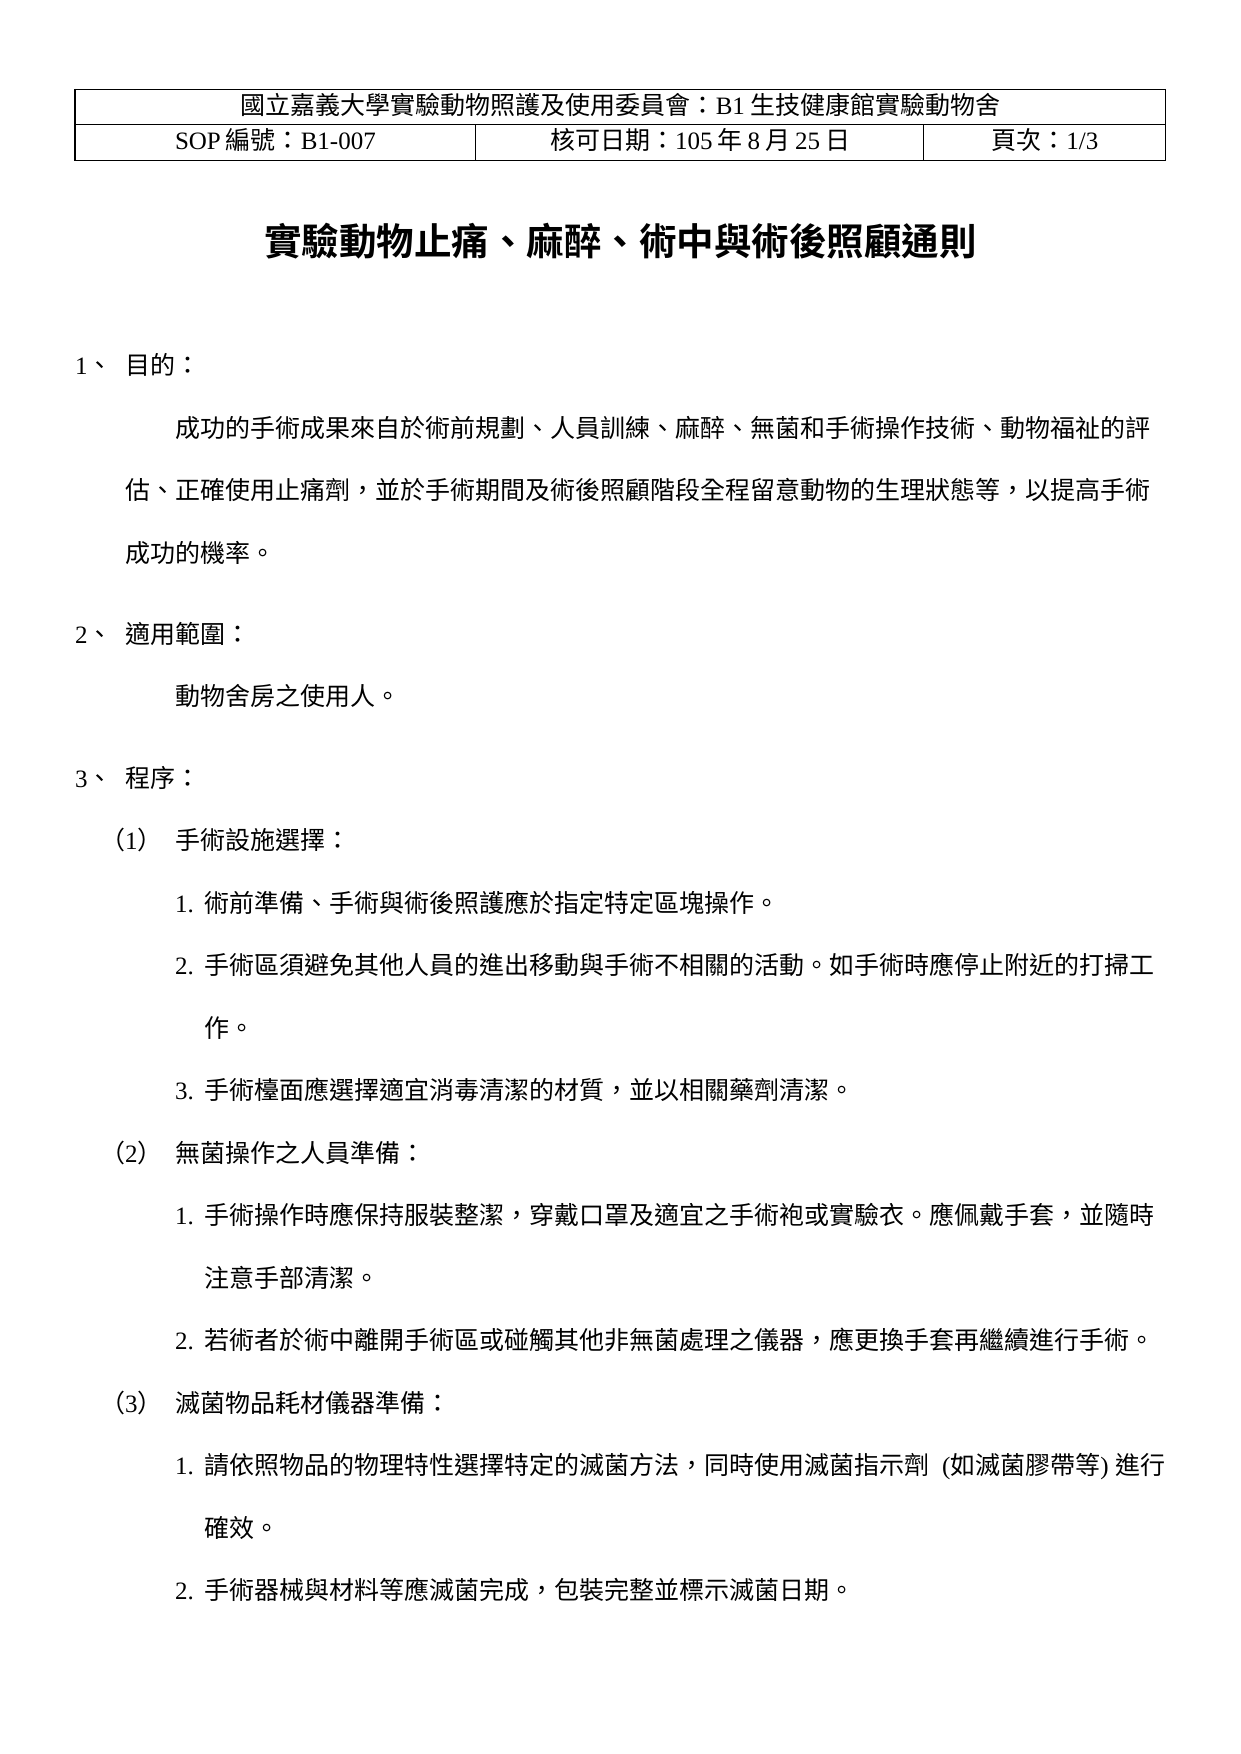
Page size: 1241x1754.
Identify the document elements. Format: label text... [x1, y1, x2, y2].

list 目的： [75, 322, 1165, 384]
list 無菌操作之人員準備： [100, 1109, 1165, 1172]
list 手術區須避免其他人員的進出移動與手術不相關的活動。如手術時應停止附近的打掃工作。 [175, 922, 1165, 1047]
list 適用範圍： [75, 591, 1165, 653]
list 若術者於術中離開手術區或碰觸其他非無菌處理之儀器，應更換手套再繼續進行手術。 [175, 1297, 1165, 1359]
list 滅菌物品耗材儀器準備： [100, 1359, 1165, 1422]
list 手術器械與材料等應滅菌完成，包裝完整並標示滅菌日期。 [175, 1547, 1165, 1609]
list 手術設施選擇： [100, 797, 1165, 859]
subtitle 實驗動物止痛、麻醉、術中與術後照顧通則 ★SOP編號B1-007 [75, 197, 1165, 322]
text 動物舍房之使用人。 [125, 653, 1165, 716]
list 術前準備、手術與術後照護應於指定特定區塊操作。 [175, 859, 1165, 922]
list 手術檯面應選擇適宜消毒清潔的材質，並以相關藥劑清潔。 [175, 1047, 1165, 1109]
list 手術操作時應保持服裝整潔，穿戴口罩及適宜之手術袍或實驗衣。應佩戴手套，並隨時注意手部清潔。 [175, 1172, 1165, 1297]
text 成功的手術成果來自於術前規劃、人員訓練、麻醉、無菌和手術操作技術、動物福祉的評估、正確使用止痛劑，並於手術期間及術後照顧階段全程留意動物的生理狀態等，以提高手術成功的機率。 [125, 384, 1165, 572]
list 請依照物品的物理特性選擇特定的滅菌方法，同時使用滅菌指示劑 (如滅菌膠帶等) 進行確效。 [175, 1422, 1165, 1547]
list 程序： [75, 734, 1165, 797]
